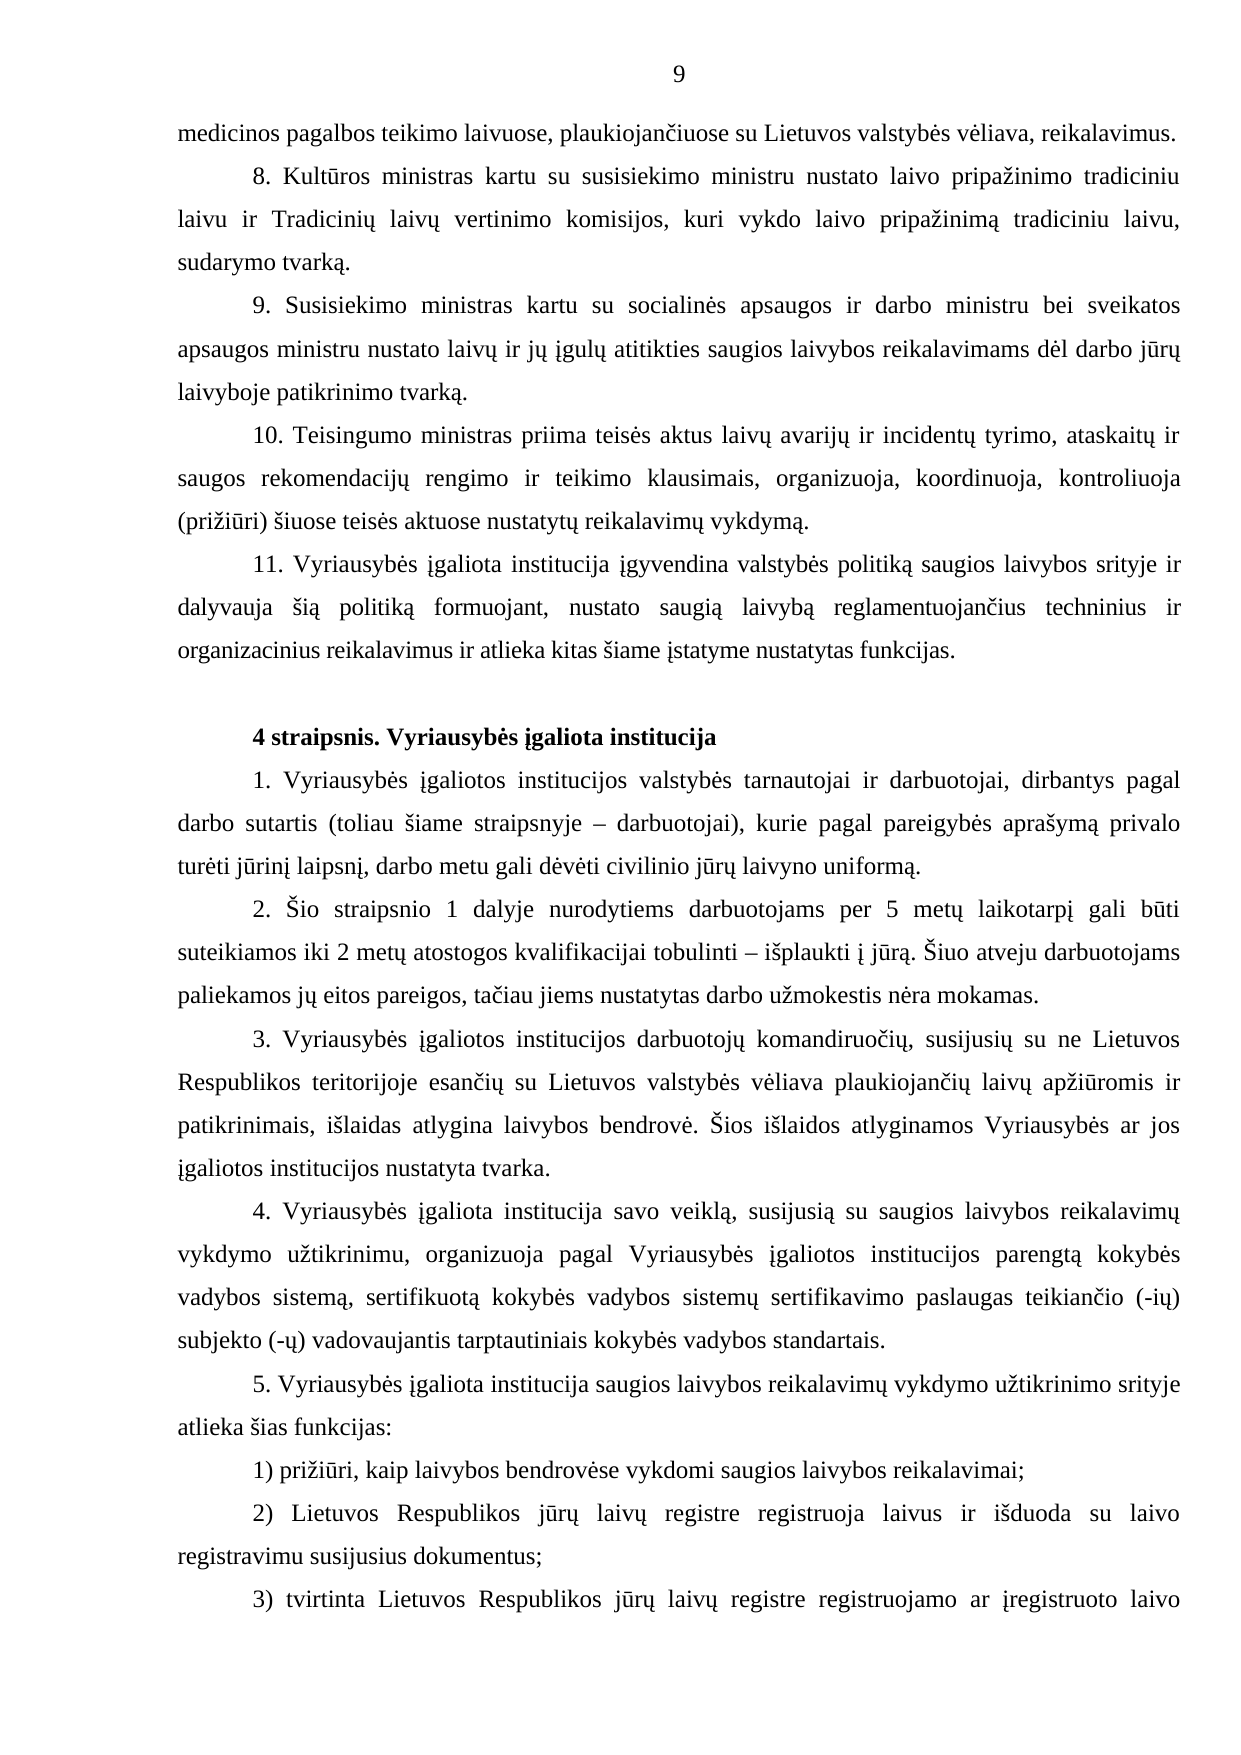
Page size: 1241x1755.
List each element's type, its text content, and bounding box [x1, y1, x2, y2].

text 2. Šio straipsnio 1 dalyje nurodytiems darbuotojams per 5 metų laikotarpį gali būti suteikiamos iki 2 metų atostogos kvalifikacijai tobulinti – išplaukti į jūrą. Šiuo atveju darbuotojams paliekamos jų eitos pareigos, tačiau jiems nustatytas darbo užmokestis nėra mokamas. [177, 894, 1181, 1009]
text 4 straipsnis. Vyriausybės įgaliota institucija [177, 722, 1181, 751]
text 1) prižiūri, kaip laivybos bendrovėse vykdomi saugios laivybos reikalavimai; [177, 1455, 1181, 1484]
text 2) Lietuvos Respublikos jūrų laivų registre registruoja laivus ir išduoda su laivo registravimu susijusius dokumentus; [177, 1498, 1181, 1570]
text 8. Kultūros ministras kartu su susisiekimo ministru nustato laivo pripažinimo tradiciniu laivu ir Tradicinių laivų vertinimo komisijos, kuri vykdo laivo pripažinimą tradiciniu laivu, sudarymo tvarką. [177, 161, 1181, 276]
text 5. Vyriausybės įgaliota institucija saugios laivybos reikalavimų vykdymo užtikrinimo srityje atlieka šias funkcijas: [177, 1369, 1181, 1441]
text 1. Vyriausybės įgaliotos institucijos valstybės tarnautojai ir darbuotojai, dirbantys pagal darbo sutartis (toliau šiame straipsnyje – darbuotojai), kurie pagal pareigybės aprašymą privalo turėti jūrinį laipsnį, darbo metu gali dėvėti civilinio jūrų laivyno uniformą. [177, 765, 1181, 880]
text 10. Teisingumo ministras priima teisės aktus laivų avarijų ir incidentų tyrimo, ataskaitų ir saugos rekomendacijų rengimo ir teikimo klausimais, organizuoja, koordinuoja, kontroliuoja (prižiūri) šiuose teisės aktuose nustatytų reikalavimų vykdymą. [177, 420, 1181, 535]
text 11. Vyriausybės įgaliota institucija įgyvendina valstybės politiką saugios laivybos srityje ir dalyvauja šią politiką formuojant, nustato saugią laivybą reglamentuojančius techninius ir organizacinius reikalavimus ir atlieka kitas šiame įstatyme nustatytas funkcijas. [177, 549, 1181, 664]
text 4. Vyriausybės įgaliota institucija savo veiklą, susijusią su saugios laivybos reikalavimų vykdymo užtikrinimu, organizuoja pagal Vyriausybės įgaliotos institucijos parengtą kokybės vadybos sistemą, sertifikuotą kokybės vadybos sistemų sertifikavimo paslaugas teikiančio (-ių) subjekto (-ų) vadovaujantis tarptautiniais kokybės vadybos standartais. [177, 1196, 1181, 1354]
text 3) tvirtinta Lietuvos Respublikos jūrų laivų registre registruojamo ar įregistruoto laivo [177, 1584, 1181, 1613]
text 3. Vyriausybės įgaliotos institucijos darbuotojų komandiruočių, susijusių su ne Lietuvos Respublikos teritorijoje esančių su Lietuvos valstybės vėliava plaukiojančių laivų apžiūromis ir patikrinimais, išlaidas atlygina laivybos bendrovė. Šios išlaidos atlyginamos Vyriausybės ar jos įgaliotos institucijos nustatyta tvarka. [177, 1024, 1181, 1182]
text medicinos pagalbos teikimo laivuose, plaukiojančiuose su Lietuvos valstybės vėliava, reikalavimus. [177, 118, 1181, 147]
text 9. Susisiekimo ministras kartu su socialinės apsaugos ir darbo ministru bei sveikatos apsaugos ministru nustato laivų ir jų įgulų atitikties saugios laivybos reikalavimams dėl darbo jūrų laivyboje patikrinimo tvarką. [177, 291, 1181, 406]
